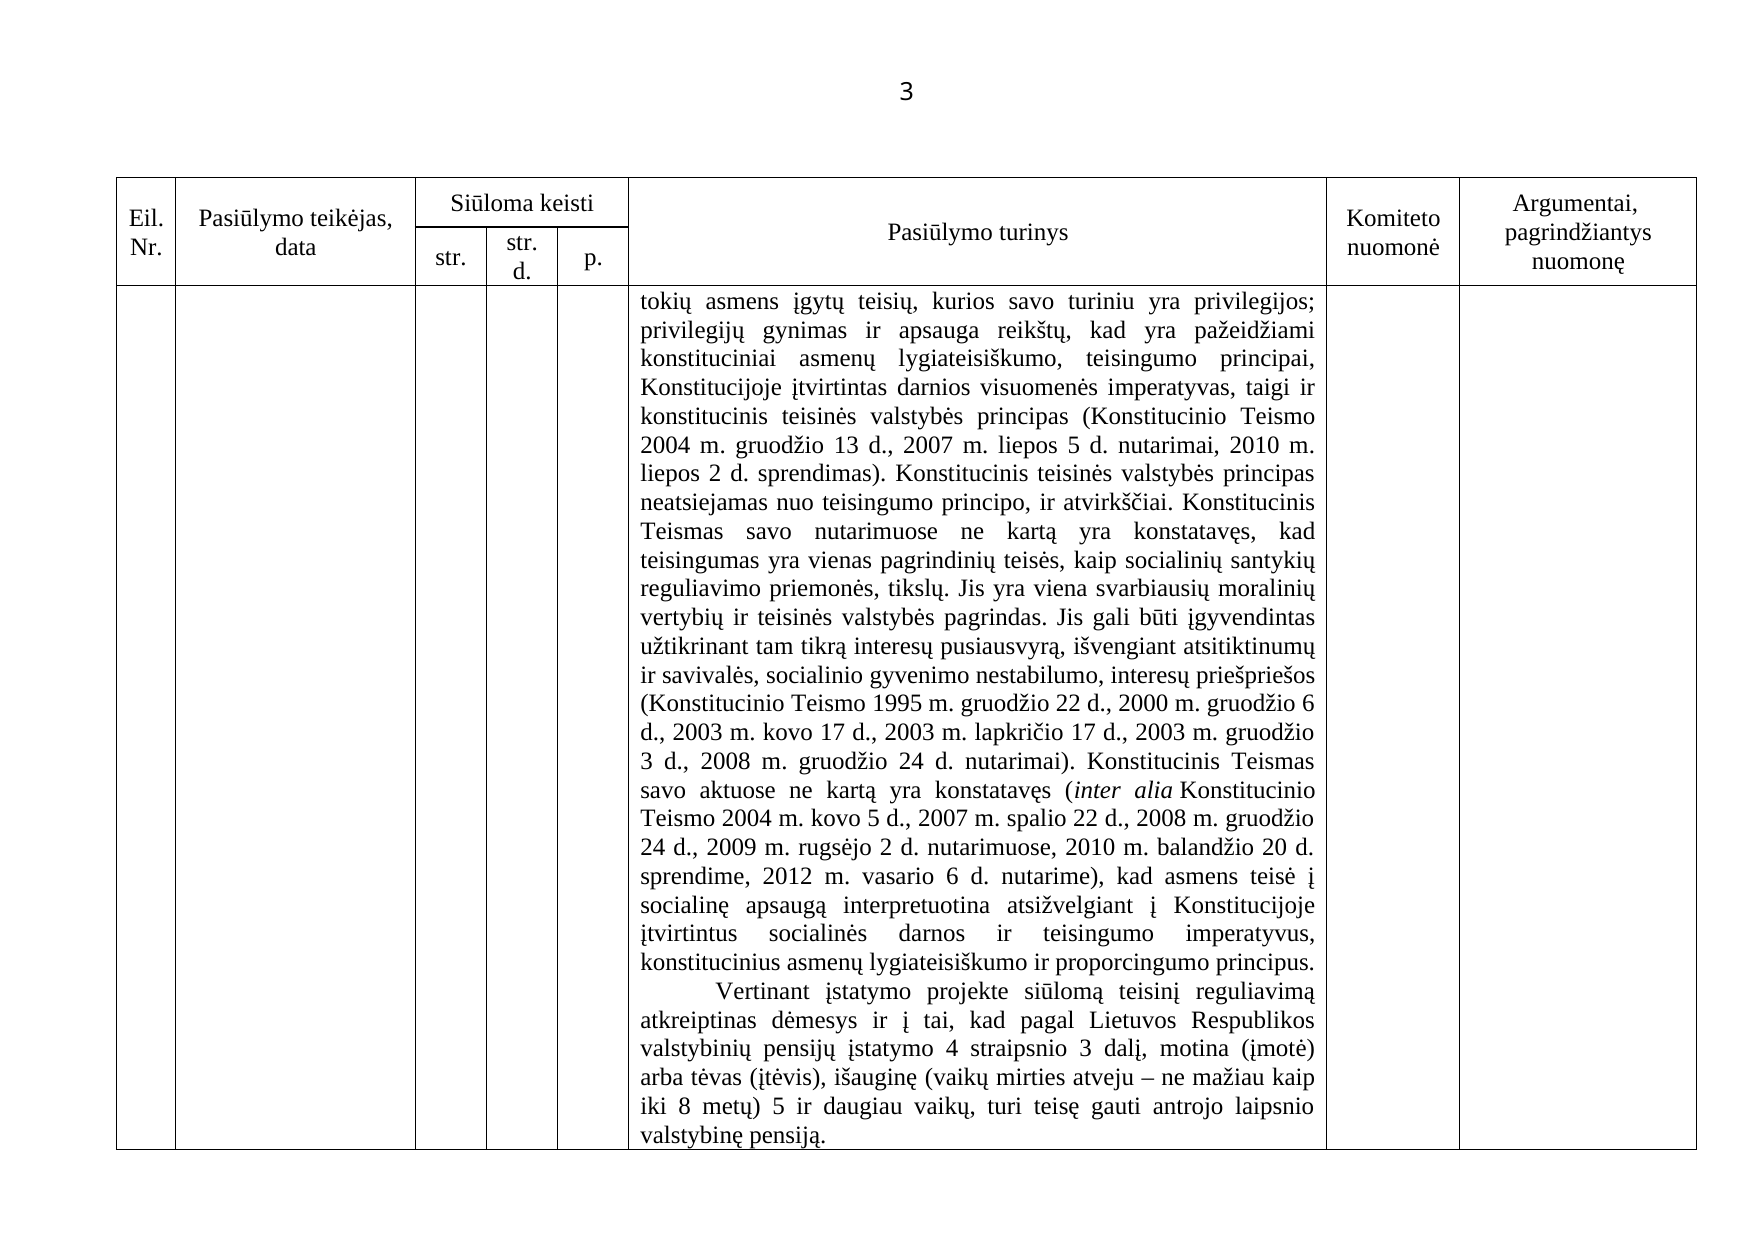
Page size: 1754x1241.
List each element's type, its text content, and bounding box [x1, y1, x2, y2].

table_cell str. d. [487, 228, 557, 285]
table_cell [1327, 286, 1459, 1148]
table_cell [1460, 286, 1696, 1148]
table_header Argumentai, pagrindžiantys nuomonę [1460, 178, 1696, 285]
table_header Eil. Nr. [117, 178, 175, 285]
table_cell [558, 286, 628, 1148]
table_cell tokių asmens įgytų teisių, kurios savo turiniu yra privilegijos; privilegijų gynimas ir apsauga reikštų, kad yra pažeidžiami konstituciniai asmenų lygiateisiškumo, teisingumo principai, Konstitucijoje įtvirtintas darnios visuomenės imperatyvas, taigi ir konstitucinis teisinės valstybės principas (Konstitucinio Teismo 2004 m. gruodžio 13 d., 2007 m. liepos 5 d. nutarimai, 2010 m. liepos 2 d. sprendimas). Konstitucinis teisinės valstybės principas neatsiejamas nuo teisingumo principo, ir atvirkščiai. Konstitucinis Teismas savo nutarimuose ne kartą yra konstatavęs, kad teisingumas yra vienas pagrindinių teisės, kaip socialinių santykių reguliavimo priemonės, tikslų. Jis yra viena svarbiausių moralinių vertybių ir teisinės valstybės pagrindas. Jis gali būti įgyvendintas užtikrinant tam tikrą interesų pusiausvyrą, išvengiant atsitiktinumų ir savivalės, socialinio gyvenimo nestabilumo, interesų priešpriešos (Konstitucinio Teismo 1995 m. gruodžio 22 d., 2000 m. gruodžio 6 d., 2003 m. kovo 17 d., 2003 m. lapkričio 17 d., 2003 m. gruodžio 3 d., 2008 m. gruodžio 24 d. nutarimai). Konstitucinis Teismas savo aktuose ne kartą yra konstatavęs (inter alia Konstitucinio Teismo 2004 m. kovo 5 d., 2007 m. spalio 22 d., 2008 m. gruodžio 24 d., 2009 m. rugsėjo 2 d. nutarimuose, 2010 m. balandžio 20 d. sprendime, 2012 m. vasario 6 d. nutarime), kad asmens teisė į socialinę apsaugą interpretuotina atsižvelgiant į Konstitucijoje įtvirtintus socialinės darnos ir teisingumo imperatyvus, konstitucinius asmenų lygiateisiškumo ir proporcingumo principus. Vertinant įstatymo projekte siūlomą teisinį reguliavimą atkreiptinas dėmesys ir į tai, kad pagal Lietuvos Respublikos valstybinių pensijų įstatymo 4 straipsnio 3 dalį, motina (įmotė) arba tėvas (įtėvis), išauginę (vaikų mirties atveju – ne mažiau kaip iki 8 metų) 5 ir daugiau vaikų, turi teisę gauti antrojo laipsnio valstybinę pensiją. [629, 286, 1326, 1148]
table_cell [176, 286, 415, 1148]
table_cell [416, 286, 486, 1148]
table_header Pasiūlymo teikėjas, data [176, 178, 415, 285]
table_cell p. [558, 228, 628, 285]
table_cell [117, 286, 175, 1148]
table_header Siūloma keisti [416, 178, 628, 226]
table_cell str. [416, 228, 486, 285]
table_header Komiteto nuomonė [1327, 178, 1459, 285]
table_header Pasiūlymo turinys [629, 178, 1326, 285]
table_cell [487, 286, 557, 1148]
